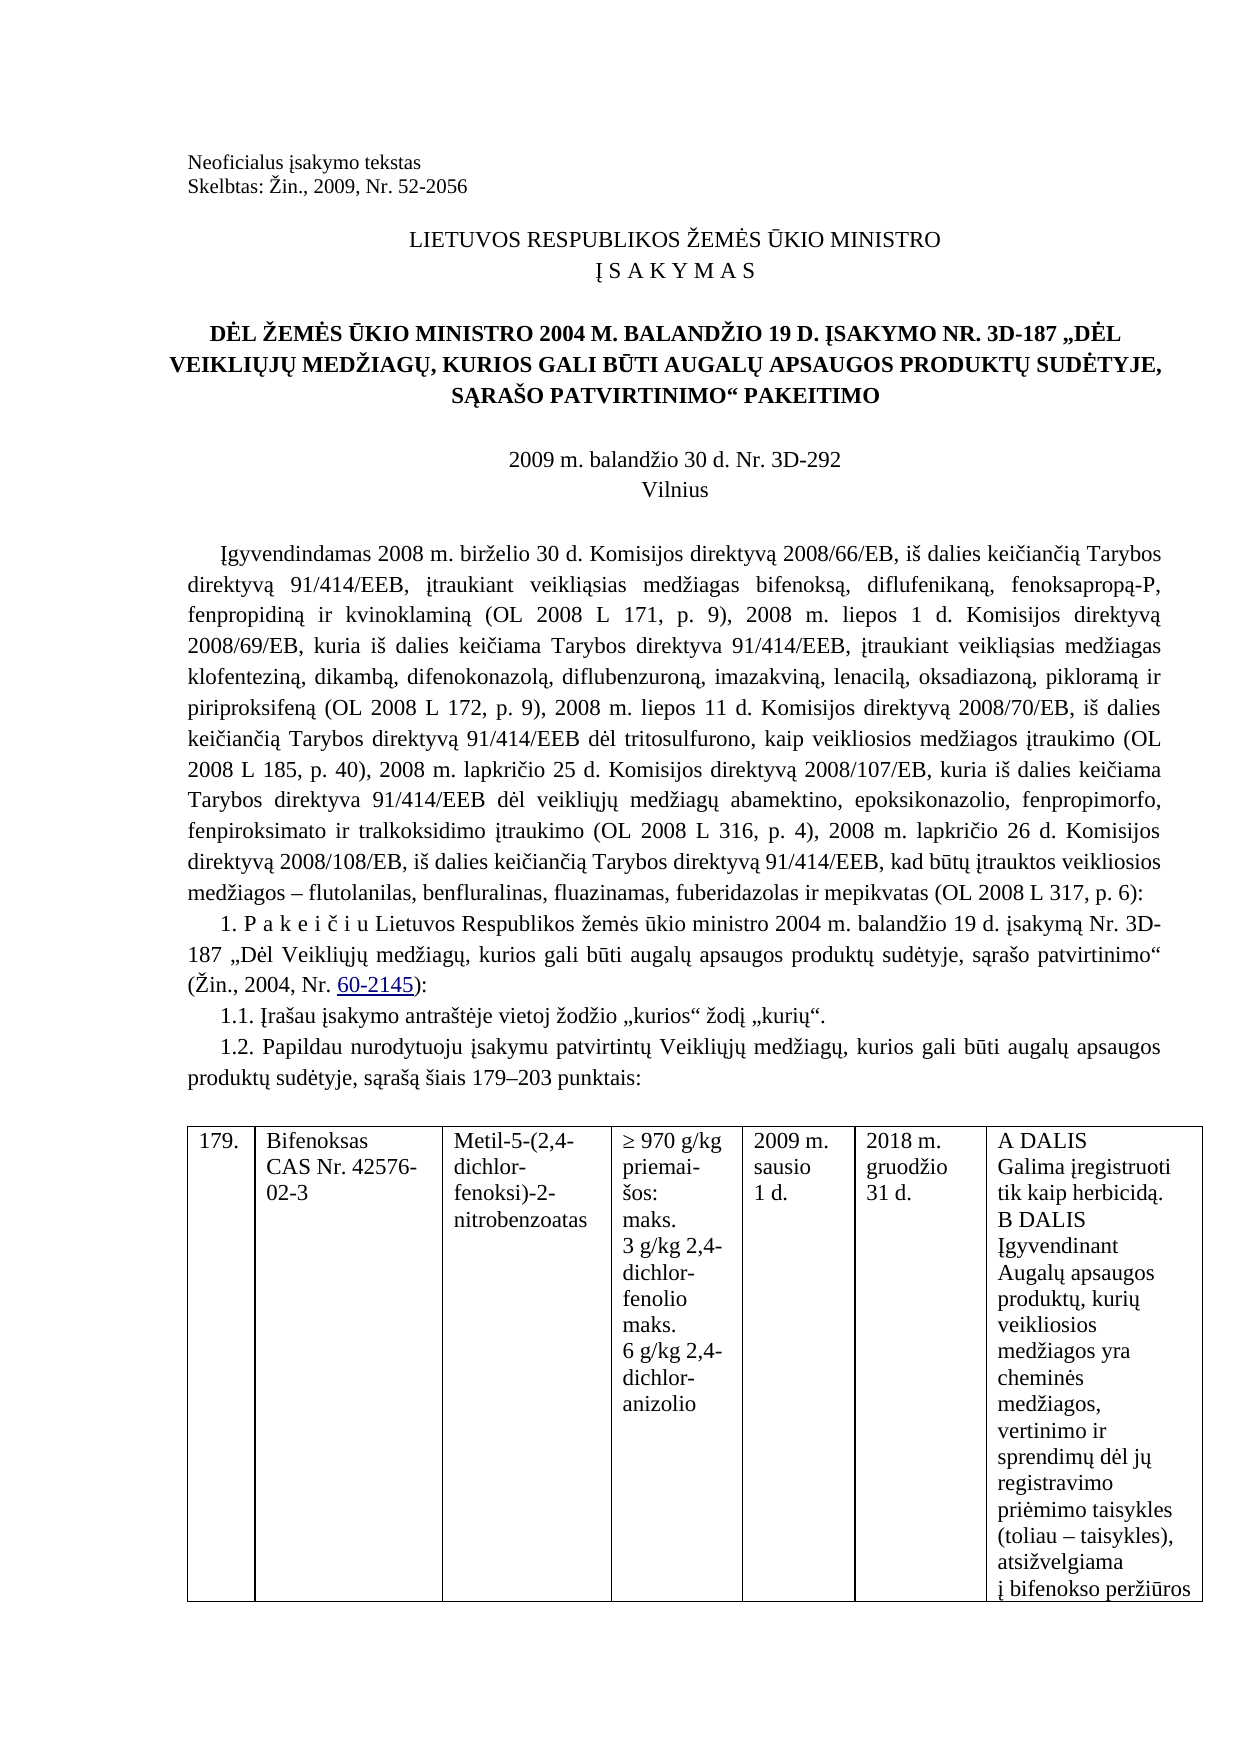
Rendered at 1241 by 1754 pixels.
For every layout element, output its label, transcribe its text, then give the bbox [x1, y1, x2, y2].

text 2009 m. balandžio 30 d. Nr. 3D-292 [187, 446, 1162, 472]
text Vilnius [187, 476, 1162, 503]
text Skelbtas: Žin., 2009, Nr. 52-2056 [187, 174, 1162, 198]
text 1.1. Įrašau įsakymo antraštėje vietoj žodžio „kurios“ žodį „kurių“. [187, 1002, 1162, 1029]
text DĖL ŽEMĖS ŪKIO MINISTRO 2004 M. BALANDŽIO 19 D. ĮSAKYMO Nr. 3D-187 „DĖL VEIKLIŲJŲ MEDŽIAGŲ, KURIOS GALI BŪTI AUGALŲ APSAUGOS PRODUKTŲ SUDĖTYJE, SĄRAŠO PATVIRTINIMO“ PAKEITIMO [169, 321, 1162, 408]
text Įgyvendindamas 2008 m. birželio 30 d. Komisijos direktyvą 2008/66/EB, iš dalies keičiančią Tarybos direktyvą 91/414/EEB, įtraukiant veikliąsias medžiagas bifenoksą, diflufenikaną, fenoksapropą-P, fenpropidiną ir kvinoklaminą (OL 2008 L 171, p. 9), 2008 m. liepos 1 d. Komisijos direktyvą 2008/69/EB, kuria iš dalies keičiama Tarybos direktyva 91/414/EEB, įtraukiant veikliąsias medžiagas klofenteziną, dikambą, difenokonazolą, diflubenzuroną, imazakviną, lenacilą, oksadiazoną, pikloramą ir piriproksifeną (OL 2008 L 172, p. 9), 2008 m. liepos 11 d. Komisijos direktyvą 2008/70/EB, iš dalies keičiančią Tarybos direktyvą 91/414/EEB dėl tritosulfurono, kaip veikliosios medžiagos įtraukimo (OL 2008 L 185, p. 40), 2008 m. lapkričio 25 d. Komisijos direktyvą 2008/107/EB, kuria iš dalies keičiama Tarybos direktyva 91/414/EEB dėl veikliųjų medžiagų abamektino, epoksikonazolio, fenpropimorfo, fenpiroksimato ir tralkoksidimo įtraukimo (OL 2008 L 316, p. 4), 2008 m. lapkričio 26 d. Komisijos direktyvą 2008/108/EB, iš dalies keičiančią Tarybos direktyvą 91/414/EEB, kad būtų įtrauktos veikliosios medžiagos – flutolanilas, benfluralinas, fluazinamas, fuberidazolas ir mepikvatas (OL 2008 L 317, p. 6): [187, 540, 1162, 905]
table_header Metil-5-(2,4-dichlor-fenoksi)-2-nitrobenzoatas [443, 1127, 611, 1601]
text 1.2. Papildau nurodytuoju įsakymu patvirtintų Veikliųjų medžiagų, kurios gali būti augalų apsaugos produktų sudėtyje, sąrašą šiais 179–203 punktais: [187, 1033, 1162, 1090]
text 1. P a k e i č i u Lietuvos Respublikos žemės ūkio ministro 2004 m. balandžio 19 d. įsakymą Nr. 3D-187 „Dėl veikliųjų medžiagų, kurios gali būti augalų apsaugos produktų sudėtyje, sąrašo patvirtinimo“ (Žin., 2004, Nr. 60-2145): [187, 910, 1162, 998]
table_header ≥ 970 g/kg priemai-šos: maks. 3 g/kg 2,4-dichlor-fenolio maks. 6 g/kg 2,4-dichlor-anizolio [612, 1127, 742, 1601]
table_header 2018 m. gruodžio 31 d. [856, 1127, 986, 1601]
text LIETUVOS RESPUBLIKOS ŽEMĖS ŪKIO MINISTRO [187, 226, 1162, 253]
text Neoficialus įsakymo tekstas [187, 150, 1162, 174]
table_header A DALIS Galima įregistruoti tik kaip herbicidą. B DALIS Įgyvendinant Augalų apsaugos produktų, kurių veikliosios medžiagos yra cheminės medžiagos, vertinimo ir sprendimų dėl jų registravimo priėmimo taisykles (toliau – taisykles), atsižvelgiama į bifenokso peržiūros [987, 1127, 1202, 1601]
text Į S A K Y M A S [187, 257, 1162, 283]
table_header Bifenoksas CAS Nr. 42576-02-3 [256, 1127, 442, 1601]
table_header 2009 m. sausio 1 d. [743, 1127, 854, 1601]
table_header 179. [188, 1127, 254, 1601]
